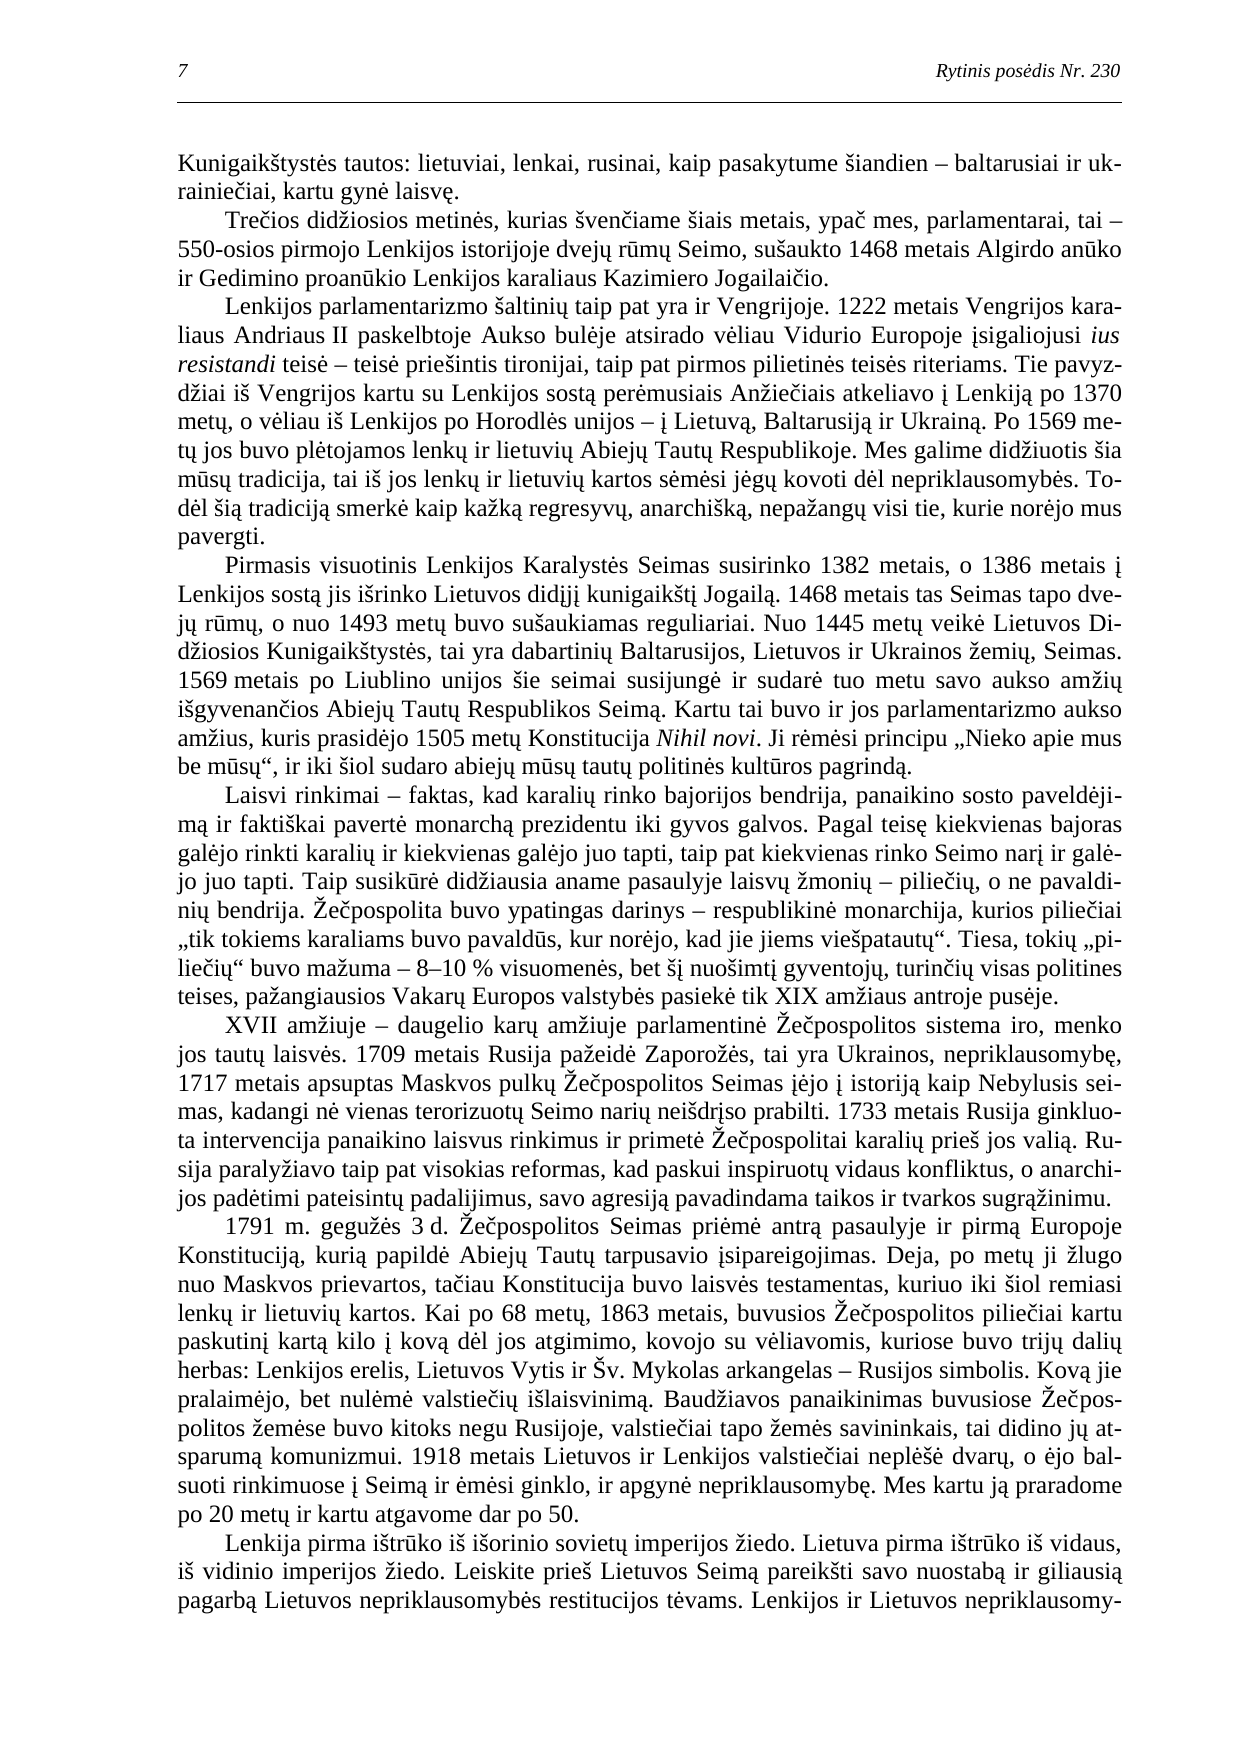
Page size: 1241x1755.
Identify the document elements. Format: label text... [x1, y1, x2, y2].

text XVII am­žiu­je – daugelio ka­rų amžiuje par­la­men­ti­nė Žeč­pos­po­li­tos sis­te­ma ­iro, menko jos tau­tų laisvės. 1709 me­tais Ru­si­ja pažeidė Za­po­ro­žės, tai yra Uk­rai­nos, ne­pri­klau­so­my­bę, 1717 me­tais ap­sup­tas Maskvos pul­kų Žeč­pos­po­li­tos Sei­mas įė­jo į is­to­ri­ją kaip Ne­by­lu­sis sei­mas, ka­dan­gi nė vie­nas te­ro­ri­zuo­tų Sei­mo na­rių ne­iš­drį­so prabil­ti. 1733 me­tais Ru­si­ja gin­k­luo­ta in­ter­ven­ci­ja pa­nai­ki­no lais­vus rin­ki­mus ir pri­me­tė Žeč­pos­po­li­tai ka­ra­lių prieš jos va­lią. Ru­si­ja pa­ra­ly­žia­vo taip pat vi­so­kias re­for­mas, kad pas­kui ins­pi­ruo­tų vi­daus kon­flik­tus, o anar­chi­jos pa­dė­ti­mi pa­tei­sin­tų padalijimus, sa­vo ag­re­si­ją pavadindama tai­kos ir tvar­kos su­grąžini­mu. [177, 1010, 1122, 1211]
text Lais­vi rin­ki­mai – faktas, kad karalių rinko bajorijos bendrija, panaikino sosto paveldėji­mą ir faktiškai pavertė monarchą prezidentu iki gyvos galvos. Pa­gal tei­sę kiek­vie­nas ba­jo­ras ga­lė­jo rinkti ka­ra­lių ir kiek­vie­nas ga­lė­jo juo tap­ti, taip pat kiek­vie­nas rin­ko Sei­mo na­rį ir ga­lė­jo juo tap­ti. Taip su­si­kū­rė di­džiau­sia ana­me pa­sau­ly­je lais­vų žmo­nių – pi­lie­čių, o ne paval­di­nių bendrija. Žeč­pos­po­li­ta bu­vo ypatingas darinys – respublikinė mo­nar­chi­ja, ku­rios pi­lie­čiai „tik to­kiems ka­ra­liams bu­vo pa­val­dūs, ku­r norėjo, kad jie jiems viešpatautų“. Tie­sa, tokių „pi­lie­čių“ bu­vo ma­žu­ma – 8–10 % vi­suo­me­nės, bet šį nuošimtį gyventojų, tu­rinčių vi­sas po­li­ti­nes tei­ses, pažangiausios Va­ka­rų Eu­ro­pos vals­ty­bės pa­sie­kė tik XIX amžiaus antroje pusėje. [177, 780, 1122, 1010]
text Pir­ma­sis vi­suo­ti­nis Len­ki­jos Ka­ra­lys­tės Sei­mas su­si­rin­ko 1382 me­tais, o 1386 me­tais į Len­ki­jos sos­tą jis iš­rink­o Lietuvos didįjį kunigaikštį Jo­gai­lą. 1468 me­tais tas Sei­mas ta­po dve­jų rū­mų, o nuo 1493 me­tų bu­vo su­šau­kia­mas re­gu­lia­riai. Nuo 1445 me­tų vei­kė Lie­tu­vos Di­džio­sios Ku­ni­gaikš­tys­tės, tai yra dabartinių Bal­ta­ru­si­jos, Lie­tu­vos ir Uk­rai­nos že­mių, Sei­mas. 1569 metais po Liub­li­no uni­jos šie sei­mai su­si­jun­gė ir suda­rė tuo metu savo aukso am­žių išgyvenančios Abie­jų Tau­tų Respublikos Sei­mą. Kartu tai buvo ir jos par­la­men­ta­riz­mo aukso am­žius, kuris prasi­dėjo 1505 metų Kon­sti­tu­ci­ja Ni­hil no­vi. Ji rė­mė­si prin­ci­pu „Nie­ko apie mus be mū­sų“, ir iki šiol sudaro abie­jų mū­sų tau­tų po­li­ti­nės kultūros pa­grin­dą. [177, 550, 1122, 780]
text Len­ki­jos par­la­men­ta­riz­mo šal­ti­nių taip pat yra ir Veng­ri­jo­je. 1222 me­tais Veng­ri­jos ka­ra­liaus An­driaus II pa­skelb­toje Auk­so bu­lėje atsirado vėliau Vi­du­rio Eu­ro­po­je įsigaliojusi ius resistandi teisė – teisė prie­šin­tis ti­ro­ni­jai, taip pat pir­mos pi­lie­ti­nės tei­sės ri­te­riams. Tie pa­vyz­džiai iš Veng­ri­jos kar­tu su Len­ki­jos sostą perėmusiais Anžiečiais atkeliavo į Len­ki­ją po 1370 me­­tų, o vėliau iš Len­ki­jos po Horodlės unijos – į Lie­tu­vą, Bal­ta­ru­si­ją ir Uk­rai­ną. Po 1569 me­tų jos buvo plėtojamos lenkų ir lie­tu­vių Abie­jų Tau­tų Respublikoje. Mes ga­li­me di­džiuo­tis šia mū­sų tra­di­ci­ja, tai iš jos len­kų ir lie­tu­vių kar­tos sė­mė­si jė­gų ko­vo­ti dėl ne­pri­klau­so­my­bės. To­dėl šią tradiciją smer­kė kaip kaž­ką regresyvų, anar­chiš­ką, ne­pa­žan­gų vi­si tie, ku­rie no­rė­jo mus pavergti. [177, 291, 1122, 550]
text Len­ki­ja pir­ma iš­trū­ko iš iš­ori­nio so­vie­tų im­pe­ri­jos žie­do. Lie­tu­va pir­ma iš­trū­ko iš vi­daus, iš vi­di­nio im­pe­ri­jos žie­do. Leis­ki­te prieš Lie­tu­vos Sei­mą pa­reik­šti sa­vo nuo­sta­bą ir gi­liau­sią pa­gar­bą Lie­tu­vos ne­pri­klau­so­my­bės res­ti­tu­ci­jos tė­vams. Len­ki­jos ir Lie­tu­vos ne­pri­klau­so­my­ [177, 1528, 1122, 1614]
text 1791 m. ge­gu­žės 3 d. Žeč­pos­po­li­tos Sei­mas pri­ėmė an­trą pa­sau­ly­je ir pir­mą Eu­ro­po­je Kon­sti­tu­ci­ją, kurią papildė Abie­jų Tau­tų tarpusavio įsipareigojimas. De­ja, po me­tų ji žlu­go nuo Maskvos prievartos, tačiau Konstitucija bu­vo lais­vės tes­ta­mentas, ku­riuo iki šiol re­mia­si len­kų ir lie­tu­vių kar­tos. Kai po 68 me­tų, 1863 me­tais, buvu­sios Žeč­pos­po­li­tos pi­lie­čiai kar­tu pas­ku­ti­nį kar­tą ki­lo į ko­vą dėl jos at­gi­mi­mo, ko­vo­jo su vė­lia­vo­mis, ku­rio­se bu­vo tri­jų da­lių her­bas: Len­ki­jos ere­lis, Lie­tu­vos Vy­tis ir Šv. My­ko­las arkan­gelas – Ru­si­jos sim­bo­lis. Kovą jie pra­lai­mė­jo, bet nulėmė valstiečių išlaisvinimą. Baudžiavos panaikinimas buvusiose Žeč­pos­po­li­tos žemėse bu­vo ki­toks ne­gu Ru­si­jo­je, valstiečiai tapo žemės sa­vi­nin­kais, tai didino jų at­sparumą ko­mu­niz­mui. 1918 me­tais Lie­tu­vos ir Lenkijos valstiečiai ne­plė­šė dva­rų, o ėjo bal­suoti rinkimuose į Sei­mą ir ėmė­si gin­klo, ir apgy­nė ne­pri­klau­so­my­bę. Mes kar­tu ją pra­ra­do­me po 20 me­tų ir kar­tu at­ga­vo­me dar po 50. [177, 1211, 1122, 1528]
text Ku­ni­gaikš­tys­tės tau­tos: lie­tu­viai, len­kai, ru­si­nai, kaip pa­sa­ky­tu­me šian­dien – bal­ta­ru­siai ir uk­rai­nie­čiai, kar­tu gynė laisvę. [177, 148, 1122, 205]
text Tre­čios didžio­sios me­ti­nės, ku­rias šven­čia­me šiais me­tais, ypač mes, par­la­men­ta­rai, tai – 550-osios pirmojo Len­ki­jos is­to­ri­jo­je dve­jų rū­mų Sei­mo, sušaukto 1468 me­tais Al­gir­do anū­ko ir Ge­di­mi­no pro­anū­kio Len­ki­jos ka­ra­liaus Kazimiero Jo­gai­laičio. [177, 205, 1122, 291]
